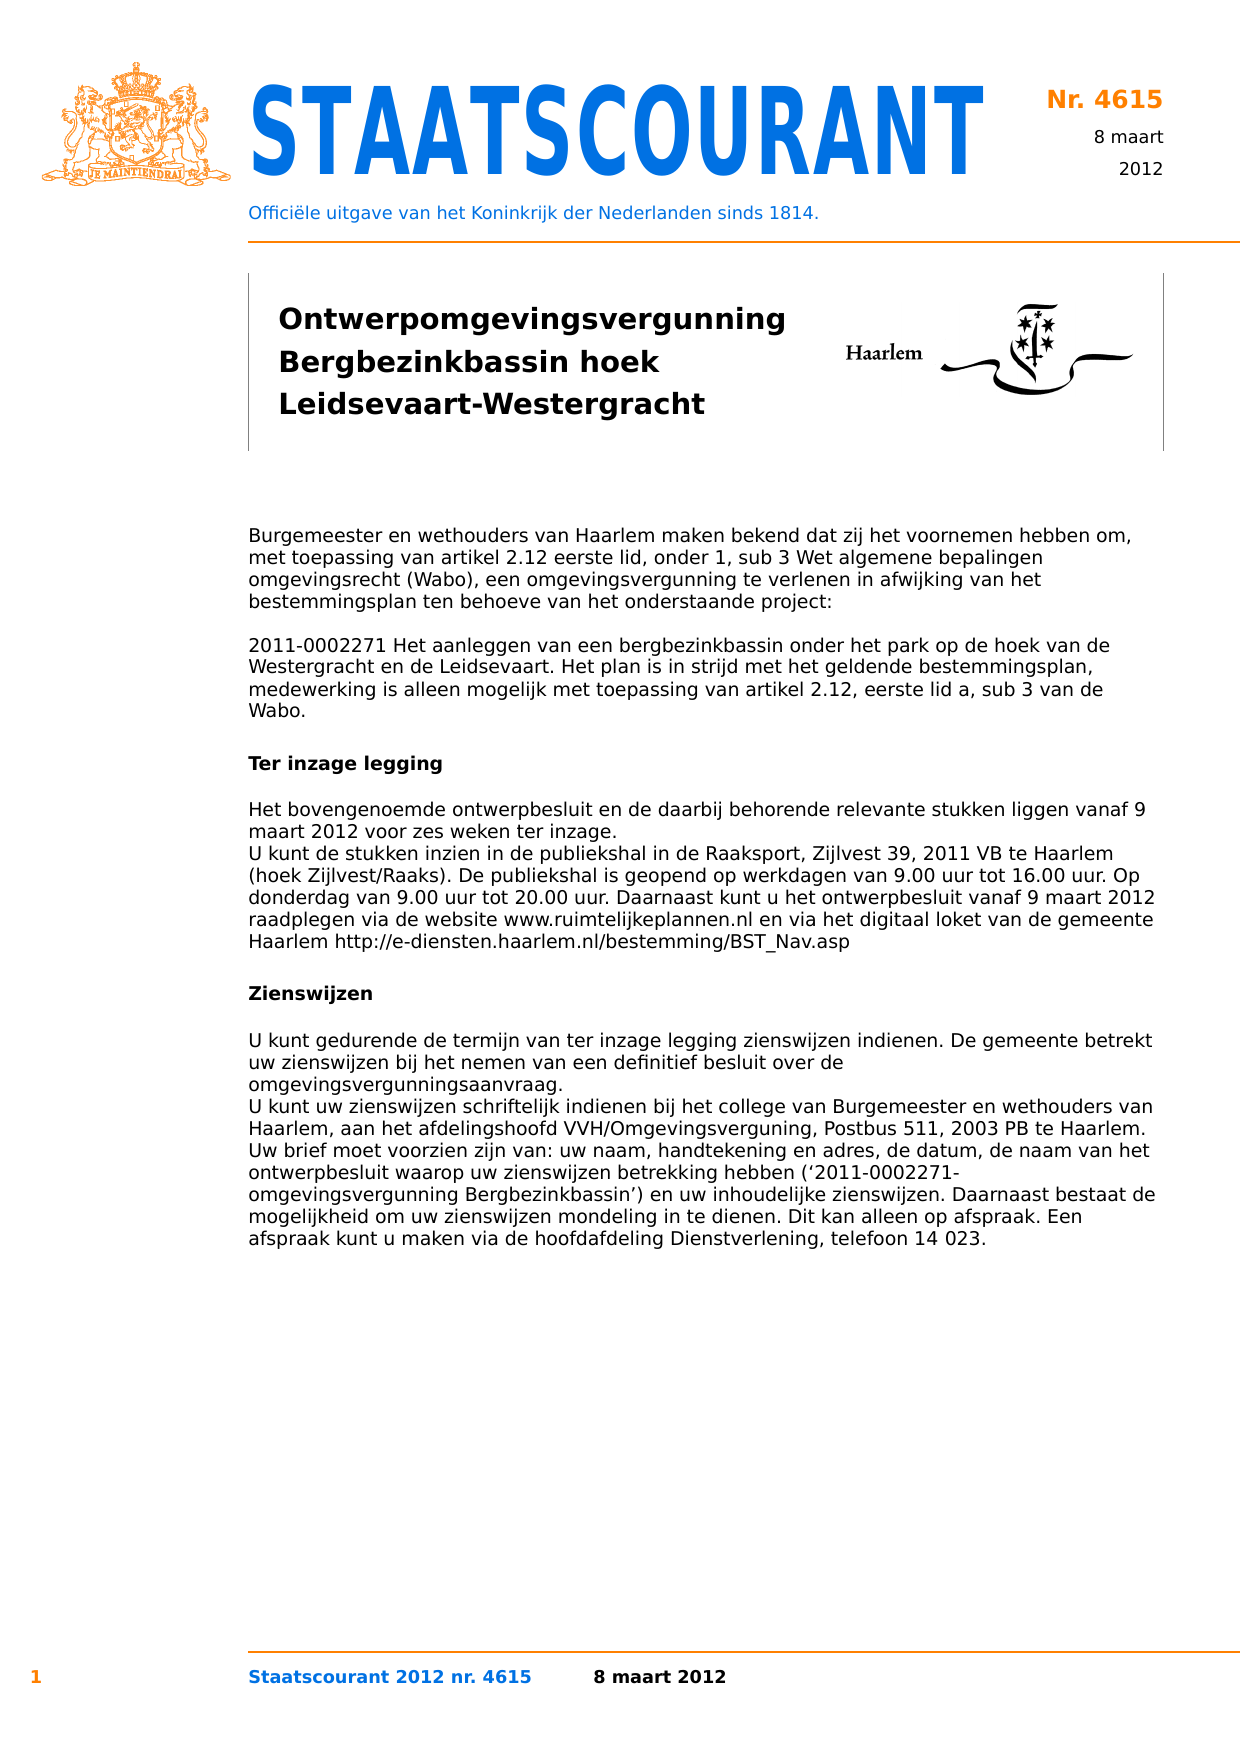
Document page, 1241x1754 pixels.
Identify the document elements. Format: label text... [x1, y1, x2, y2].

picture [41, 62, 231, 186]
text U kunt de stukken inzien in de publiekshal in de Raaksport, Zijlvest 39, 2011 VB te Haarlem (hoek Zijlvest/Raaks). De publiekshal is geopend op werkdagen van 9.00 uur tot 16.00 uur. Op donderdag van 9.00 uur tot 20.00 uur. Daarnaast kunt u het ontwerpbesluit vanaf 9 maart 2012 raadplegen via de website www.ruimtelijkeplannen.nl en via het digitaal loket van de gemeente Haarlem http://e-diensten.haarlem.nl/bestemming/BST_Nav.asp [248, 843, 1163, 953]
subtitle Ontwerpomgevingsvergunning Bergbezinkbassin hoek Leidsevaart-Westergracht [249, 273, 1163, 451]
table_header [25, 62, 248, 241]
subtitle Ter inzage legging [248, 752, 1163, 774]
text 2011-0002271 Het aanleggen van een bergbezinkbassin onder het park op de hoek van de Westergracht en de Leidsevaart. Het plan is in strijd met het geldende bestemmingsplan, medewerking is alleen mogelijk met toepassing van artikel 2.12, eerste lid a, sub 3 van de Wabo. [248, 634, 1163, 722]
picture [844, 302, 1134, 397]
text Burgemeester en wethouders van Haarlem maken bekend dat zij het voornemen hebben om, met toepassing van artikel 2.12 eerste lid, onder 1, sub 3 Wet algemene bepalingen omgevingsrecht (Wabo), een omgevingsvergunning te verlenen in afwijking van het bestemmingsplan ten behoeve van het onderstaande project: [248, 525, 1163, 613]
table_cell 2012 [998, 153, 1240, 203]
table_header STAATSCOURANT [248, 62, 998, 203]
table_header Nr. 4615 [998, 62, 1240, 121]
text U kunt uw zienswijzen schriftelijk indienen bij het college van Burgemeester en wethouders van Haarlem, aan het afdelingshoofd VVH/Omgevingsverguning, Postbus 511, 2003 PB te Haarlem. Uw brief moet voorzien zijn van: uw naam, handtekening en adres, de datum, de naam van het ontwerpbesluit waarop uw zienswijzen betrekking hebben (‘2011-0002271-omgevingsvergunning Bergbezinkbassin’) en uw inhoudelijke zienswijzen. Daarnaast bestaat de mogelijkheid om uw zienswijzen mondeling in te dienen. Dit kan alleen op afspraak. Een afspraak kunt u maken via de hoofdafdeling Dienstverlening, telefoon 14 023. [248, 1096, 1163, 1250]
subtitle Zienswijzen [248, 983, 1163, 1005]
table_cell Officiële uitgave van het Koninkrijk der Nederlanden sinds 1814. [248, 203, 1240, 241]
text Het bovengenoemde ontwerpbesluit en de daarbij behorende relevante stukken liggen vanaf 9 maart 2012 voor zes weken ter inzage. [248, 799, 1163, 843]
table_cell 8 maart [998, 121, 1240, 153]
text U kunt gedurende de termijn van ter inzage legging zienswijzen indienen. De gemeente betrekt uw zienswijzen bij het nemen van een definitief besluit over de omgevingsvergunningsaanvraag. [248, 1030, 1163, 1096]
